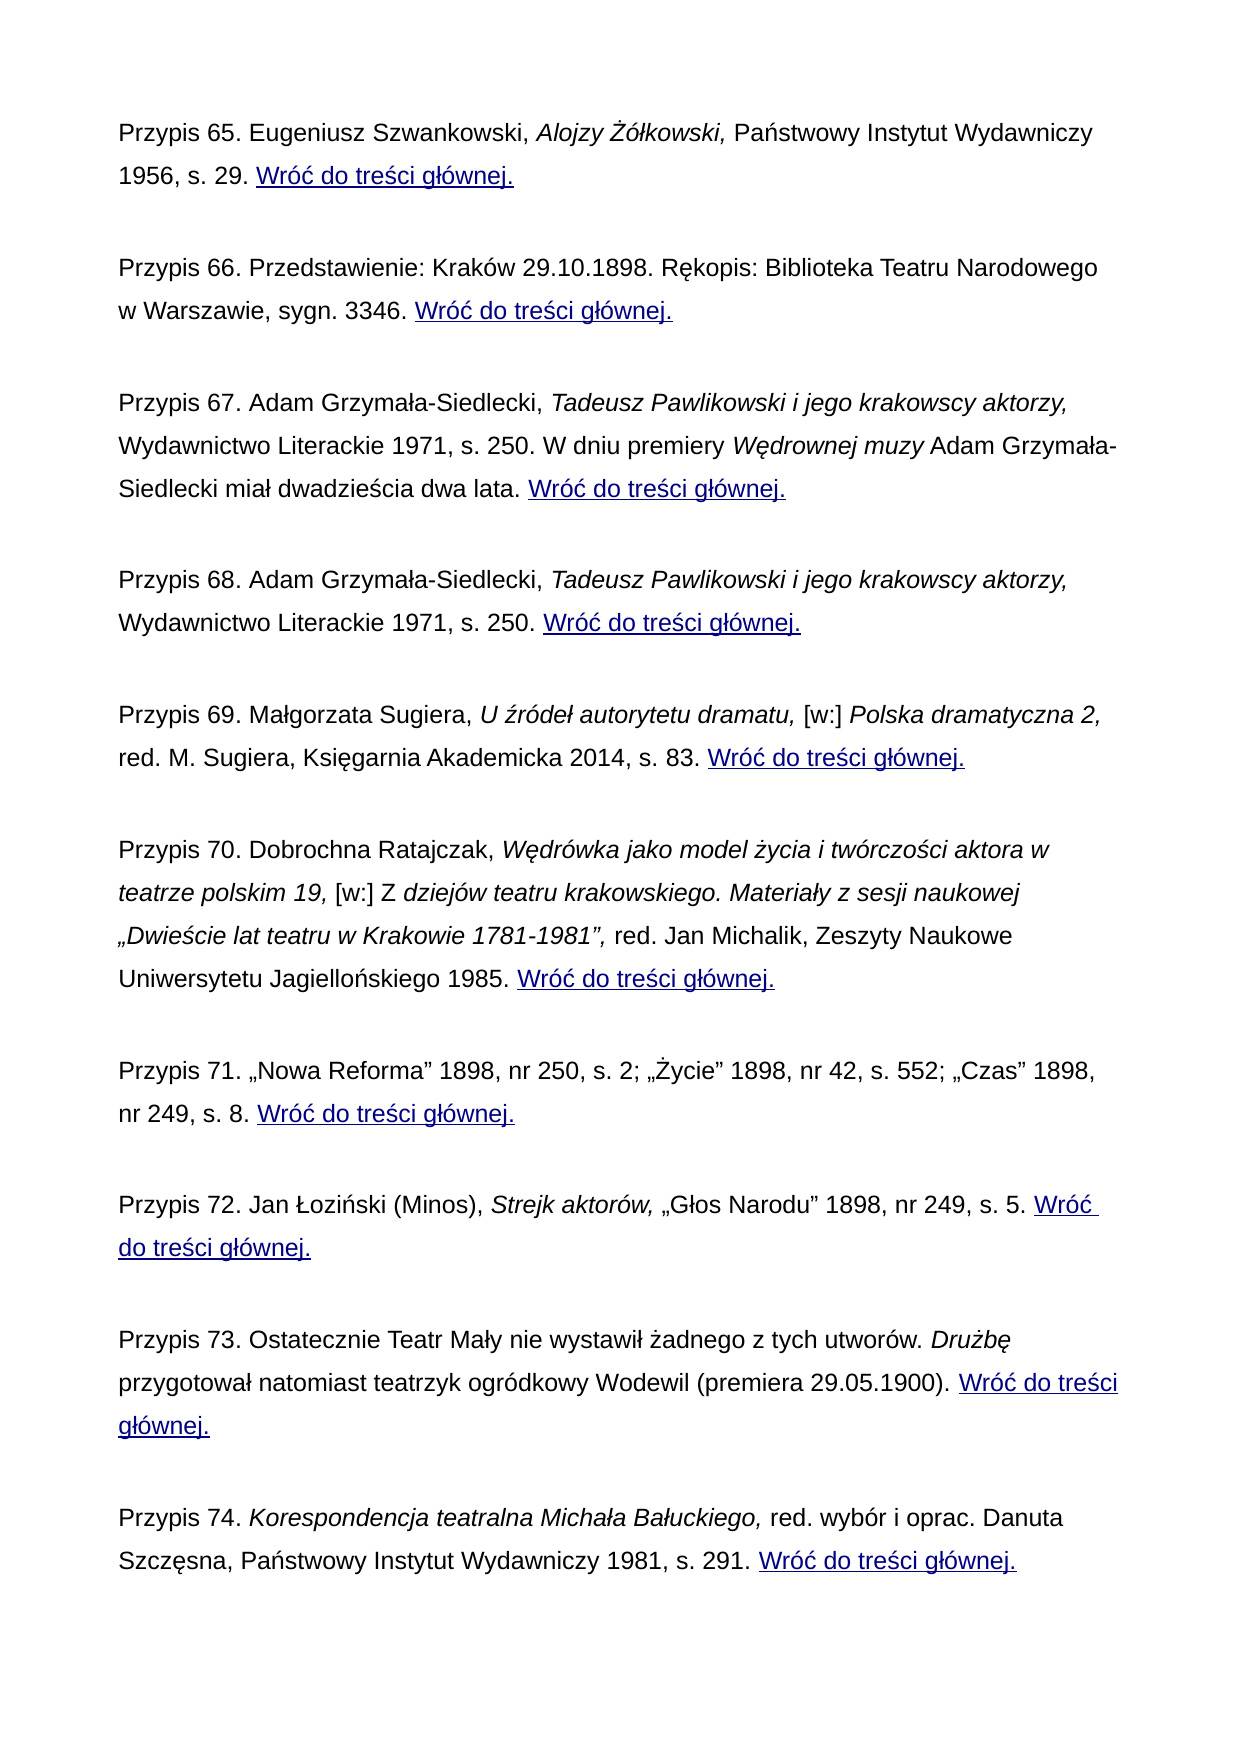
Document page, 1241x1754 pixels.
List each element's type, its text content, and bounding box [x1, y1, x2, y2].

text Przypis 72. Jan Łoziński (Minos), Strejk aktorów, „Głos Narodu” 1898, nr 249, s. 5. Wróć do treści głównej. [118, 1190, 1122, 1262]
text Przypis 69. Małgorzata Sugiera, U źródeł autorytetu dramatu, [w:] Polska dramatyczna 2, red. M. Sugiera, Księgarnia Akademicka 2014, s. 83. Wróć do treści głównej. [118, 700, 1122, 772]
text Przypis 74. Korespondencja teatralna Michała Bałuckiego, red. wybór i oprac. Danuta Szczęsna, Państwowy Instytut Wydawniczy 1981, s. 291. Wróć do treści głównej. [118, 1503, 1122, 1575]
text Przypis 70. Dobrochna Ratajczak, Wędrówka jako model życia i twórczości aktora w teatrze polskim 19, [w:] Z dziejów teatru krakowskiego. Materiały z sesji naukowej „Dwieście lat teatru w Krakowie 1781-1981”, red. Jan Michalik, Zeszyty Naukowe Uniwersytetu Jagiellońskiego 1985. Wróć do treści głównej. [118, 835, 1122, 993]
text Przypis 73. Ostatecznie Teatr Mały nie wystawił żadnego z tych utworów. Drużbę przygotował natomiast teatrzyk ogródkowy Wodewil (premiera 29.05.1900). Wróć do treści głównej. [118, 1325, 1122, 1440]
text Przypis 65. Eugeniusz Szwankowski, Alojzy Żółkowski, Państwowy Instytut Wydawniczy 1956, s. 29. Wróć do treści głównej. [118, 118, 1122, 190]
text Przypis 71. „Nowa Reforma” 1898, nr 250, s. 2; „Życie” 1898, nr 42, s. 552; „Czas” 1898, nr 249, s. 8. Wróć do treści głównej. [118, 1056, 1122, 1127]
text Przypis 66. Przedstawienie: Kraków 29.10.1898. Rękopis: Biblioteka Teatru Narodowego w Warszawie, sygn. 3346. Wróć do treści głównej. [118, 253, 1122, 325]
text Przypis 67. Adam Grzymała-Siedlecki, Tadeusz Pawlikowski i jego krakowscy aktorzy, Wydawnictwo Literackie 1971, s. 250. W dniu premiery Wędrownej muzy Adam Grzymała-Siedlecki miał dwadzieścia dwa lata. Wróć do treści głównej. [118, 387, 1122, 502]
text Przypis 68. Adam Grzymała-Siedlecki, Tadeusz Pawlikowski i jego krakowscy aktorzy, Wydawnictwo Literackie 1971, s. 250. Wróć do treści głównej. [118, 565, 1122, 637]
